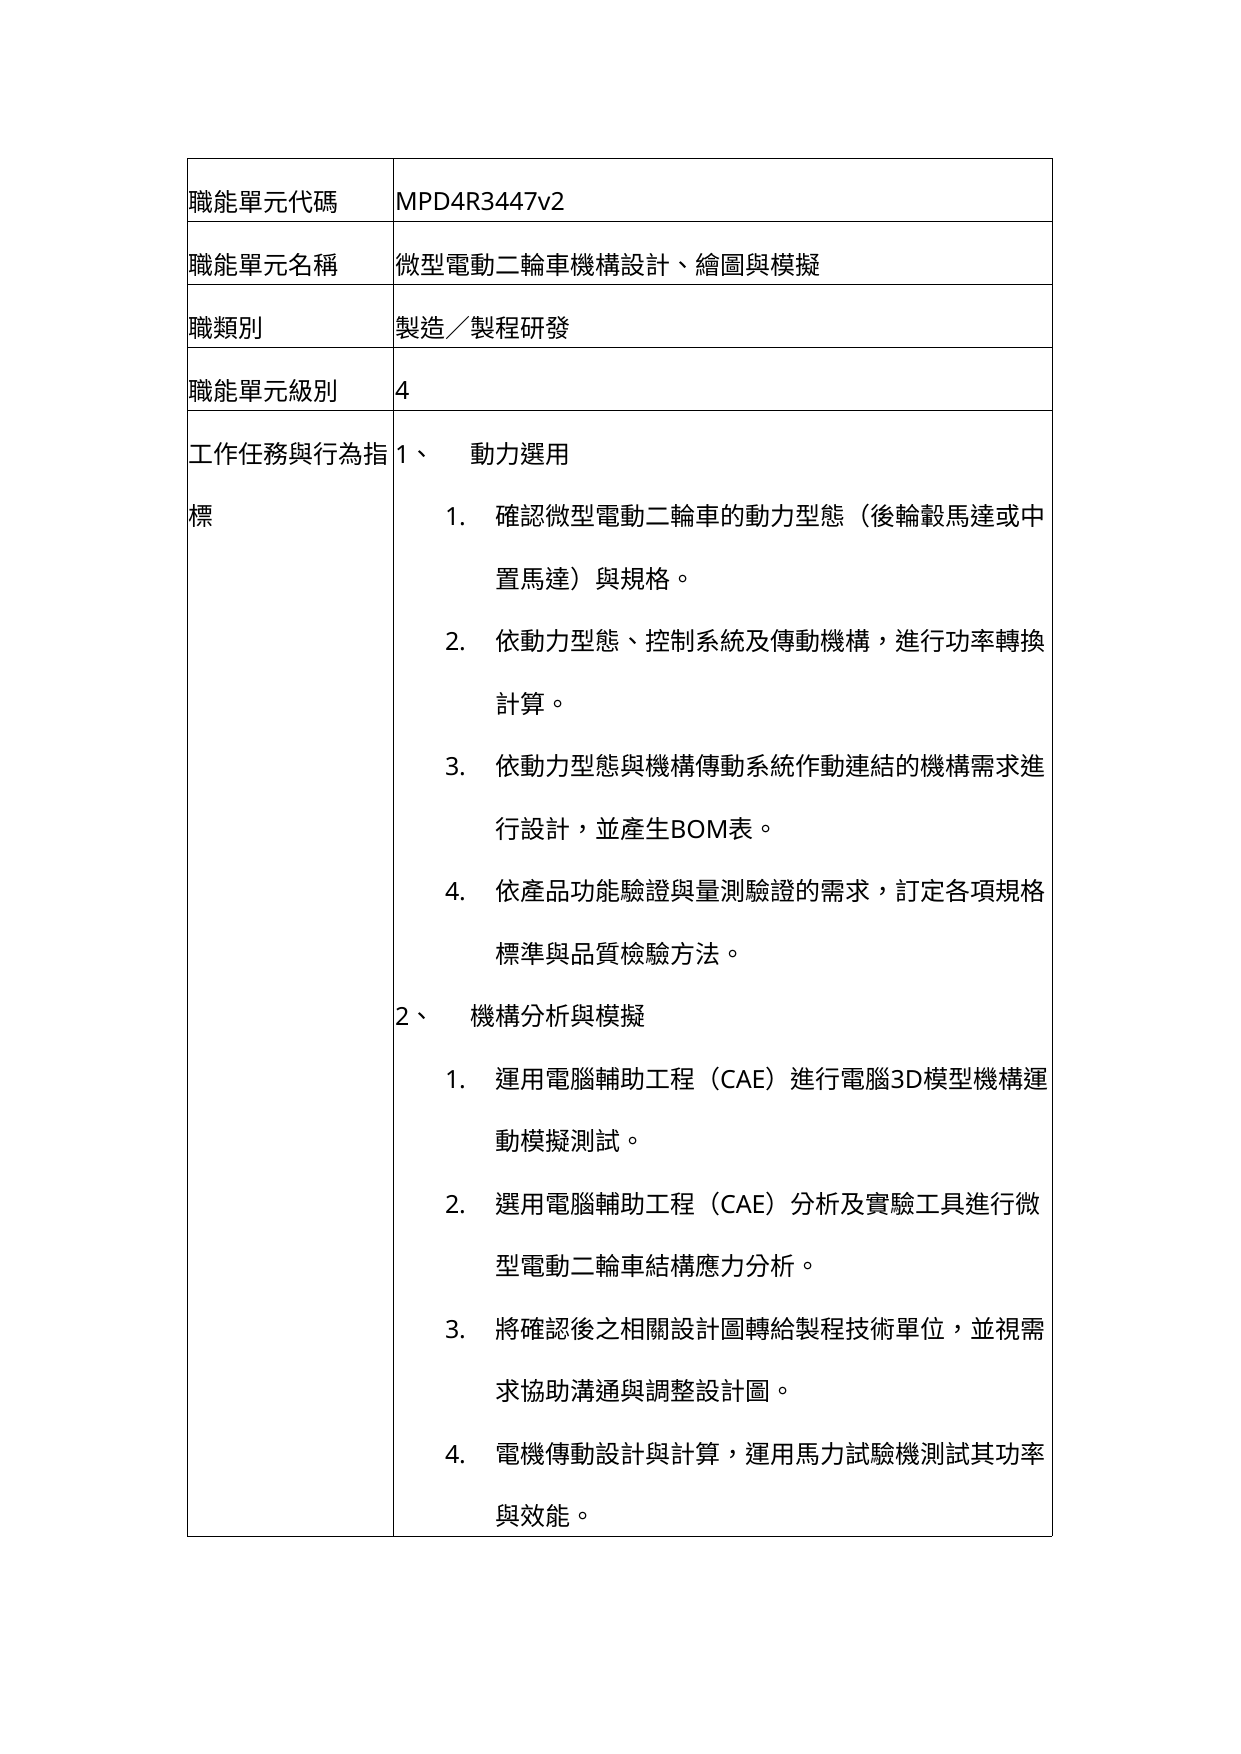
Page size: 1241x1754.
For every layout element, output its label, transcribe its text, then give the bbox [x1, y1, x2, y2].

table_cell 職能單元級別 [188, 348, 393, 410]
table_cell 工作任務與行為指標 [188, 411, 393, 1536]
table_header 職能單元代碼 [188, 159, 393, 221]
table_header MPD4R3447v2 [394, 159, 1052, 221]
table_cell 4 [394, 348, 1052, 410]
table_cell 職能單元名稱 [188, 222, 393, 284]
table_cell 微型電動二輪車機構設計、繪圖與模擬 [394, 222, 1052, 284]
table_cell 職類別 [188, 285, 393, 347]
table_cell 動力選用 確認微型電動二輪車的動力型態（後輪轂馬達或中置馬達）與規格。 依動力型態、控制系統及傳動機構，進行功率轉換計算。 依動力型態與機構傳動系統作動連結的機構需求進行設計，並產生BOM表。 依產品功能驗證與量測驗證的需求，訂定各項規格標準與品質檢驗方法。 機構分析與模擬 運用電腦輔助工程（CAE）進行電腦3D模型機構運動模擬測試。 選用電腦輔助工程（CAE）分析及實驗工具進行微型電動二輪車結構應力分析。 將確認後之相關設計圖轉給製程技術單位，並視需求協助溝通與調整設計圖。 電機傳動設計與計算，運用馬力試驗機測試其功率與效能。 使用CAE模擬分析，對電機機構與傳動機構進行測試（如扭力測試）及修正。 依各項測試結果，紀錄測試數據並製成圖表，以利分析。 產品測試與分析 督導原型車製作作業，並視需要修正設計圖。 進行原型車相關測試（傳動、制動、燈光等）、組裝驗證報告、法規測試，完成品質測試報告。 [394, 411, 1052, 1536]
table_cell 製造／製程研發 [394, 285, 1052, 347]
